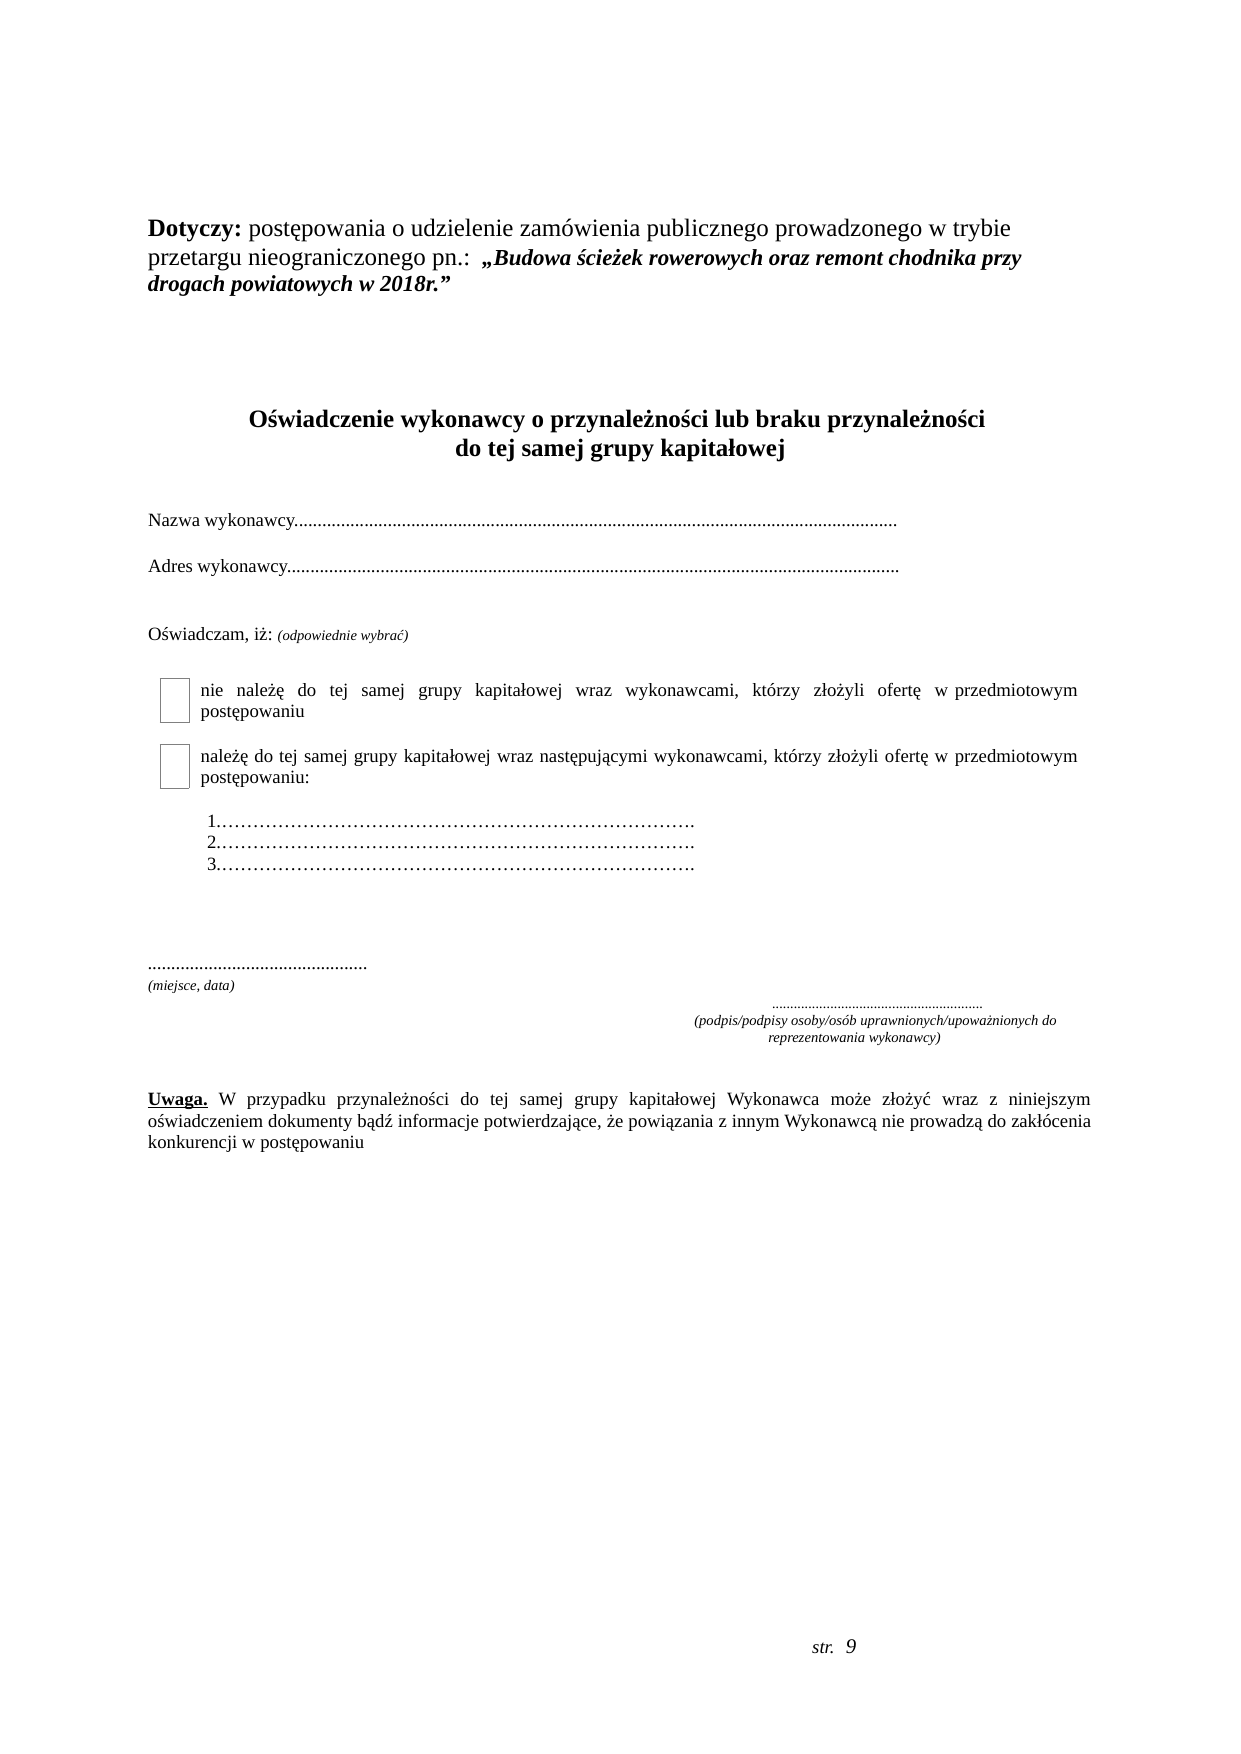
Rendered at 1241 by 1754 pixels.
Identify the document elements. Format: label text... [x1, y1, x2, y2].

table_cell [161, 745, 189, 788]
table_cell Oświadczam, iż: (odpowiednie wybrać) …………………………………………………………………. …………………………………………………………………. …………………………………………………………………. ............................................... (miejsce, data) .......................................................... (podpis/podpisy osoby/osób uprawnionych/upoważnionych do reprezentowania wykonawcy) [141, 602, 1100, 1067]
table_header [161, 679, 189, 722]
text do tej samej grupy kapitałowej [148, 433, 1092, 462]
text Uwaga. W przypadku przynależności do tej samej grupy kapitałowej Wykonawca może złożyć wraz z niniejszym oświadczeniem dokumenty bądź informacje potwierdzające, że powiązania z innym Wykonawcą nie prowadzą do zakłócenia konkurencji w postępowaniu [148, 1088, 1092, 1153]
table_header Nazwa wykonawcy................................................................................................................................. Adres wykonawcy................................................................................................................................... [141, 484, 1100, 602]
table_header nie należę do tej samej grupy kapitałowej wraz wykonawcami, którzy złożyli ofertę w przedmiotowym postępowaniu [190, 678, 1089, 722]
table_cell [160, 722, 1089, 744]
text Oświadczenie wykonawcy o przynależności lub braku przynależności [148, 404, 1092, 433]
table_cell należę do tej samej grupy kapitałowej wraz następującymi wykonawcami, którzy złożyli ofertę w przedmiotowym postępowaniu: [190, 744, 1089, 788]
text Dotyczy: postępowania o udzielenie zamówienia publicznego prowadzonego w trybie przetargu nieograniczonego pn.: „Budowa ścieżek rowerowych oraz remont chodnika przy drogach powiatowych w 2018r.” [148, 213, 1092, 297]
